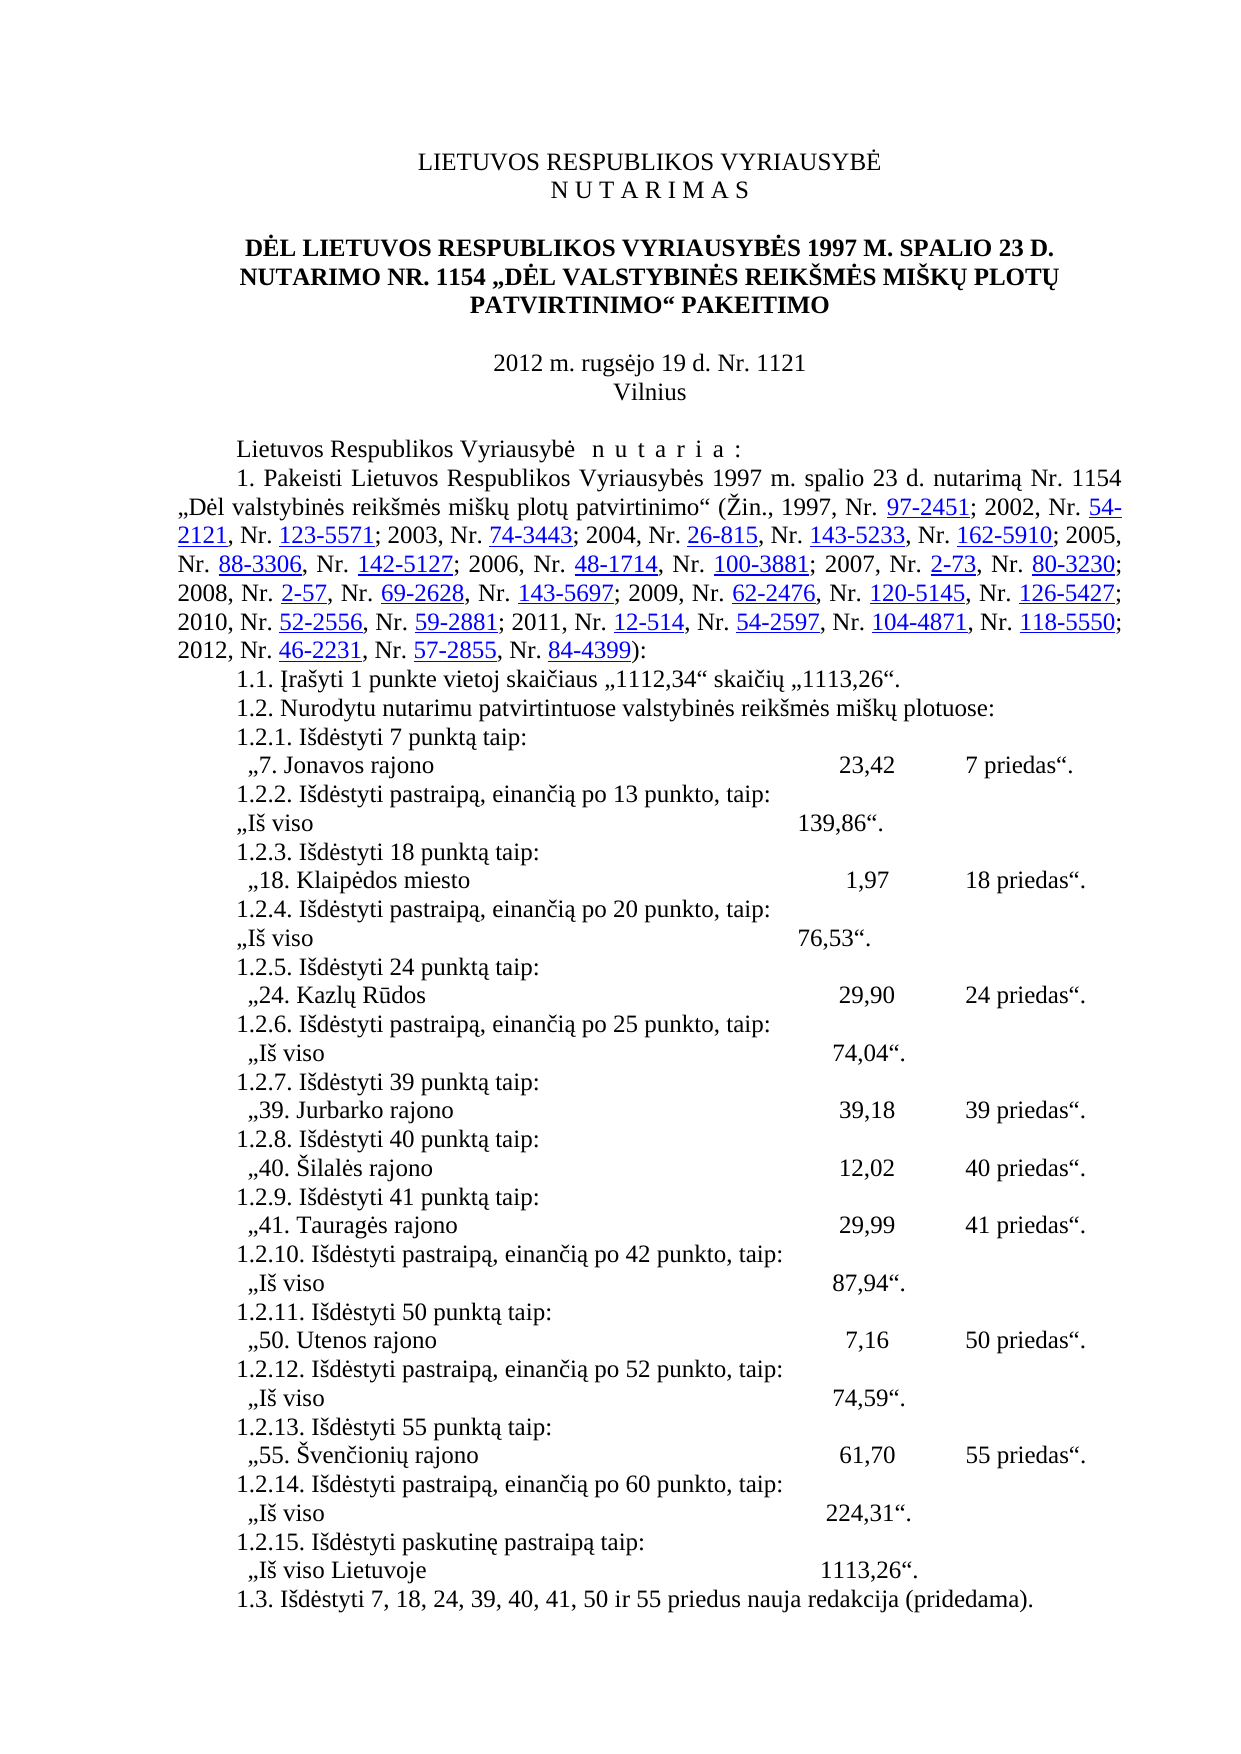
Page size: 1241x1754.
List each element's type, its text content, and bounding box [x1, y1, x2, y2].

table_header 61,70 [780, 1441, 954, 1469]
table_header 55 priedas“. [954, 1441, 1122, 1469]
table_header [956, 1383, 1122, 1412]
text Lietuvos Respublikos Vyriausybė nutaria: [177, 434, 1122, 463]
table_header 40 priedas“. [954, 1153, 1122, 1182]
text 2012 m. rugsėjo 19 d. Nr. 1121 [177, 348, 1122, 377]
table_header [956, 1268, 1122, 1297]
table_header „7. Jonavos rajono [177, 751, 780, 779]
text „Iš viso 76,53“. [177, 923, 1122, 952]
table_header 224,31“. [781, 1498, 956, 1527]
table_header 7,16 [780, 1326, 954, 1354]
table_header „Iš viso [177, 1498, 781, 1527]
text 1.2.4. Išdėstyti pastraipą, einančią po 20 punkto, taip: [177, 894, 1122, 923]
text 1.2.6. Išdėstyti pastraipą, einančią po 25 punkto, taip: [177, 1009, 1122, 1038]
table_header 50 priedas“. [954, 1326, 1122, 1354]
text Lietuvos Respublikos Vyriausybė [177, 147, 1122, 176]
table_header 87,94“. [781, 1268, 956, 1297]
text 1.2.8. Išdėstyti 40 punktą taip: [177, 1124, 1122, 1153]
text 1.2.14. Išdėstyti pastraipą, einančią po 60 punkto, taip: [177, 1469, 1122, 1498]
table_header [956, 1038, 1122, 1067]
table_header 39,18 [780, 1096, 954, 1124]
table_header „Iš viso [177, 1383, 781, 1412]
table_header „41. Tauragės rajono [177, 1211, 780, 1239]
table_header „55. Švenčionių rajono [177, 1441, 780, 1469]
table_header „18. Klaipėdos miesto [177, 866, 781, 894]
table_header „39. Jurbarko rajono [177, 1096, 780, 1124]
text 1.2.5. Išdėstyti 24 punktą taip: [177, 952, 1122, 981]
text Vilnius [177, 377, 1122, 406]
table_header „24. Kazlų Rūdos [177, 981, 780, 1009]
table_header „Iš viso [177, 1038, 781, 1067]
text 1. Pakeisti Lietuvos Respublikos Vyriausybės 1997 m. spalio 23 d. nutarimą Nr. 1154 „Dėl valstybinės reikšmės miškų plotų patvirtinimo“ (Žin., 1997, Nr. 97-2451; 2002, Nr. 54-2121, Nr. 123-5571; 2003, Nr. 74-3443; 2004, Nr. 26-815, Nr. 143-5233, Nr. 162-5910; 2005, Nr. 88-3306, Nr. 142-5127; 2006, Nr. 48-1714, Nr. 100-3881; 2007, Nr. 2-73, Nr. 80-3230; 2008, Nr. 2-57, Nr. 69-2628, Nr. 143-5697; 2009, Nr. 62-2476, Nr. 120-5145, Nr. 126-5427; 2010, Nr. 52-2556, Nr. 59-2881; 2011, Nr. 12-514, Nr. 54-2597, Nr. 104-4871, Nr. 118-5550; 2012, Nr. 46-2231, Nr. 57-2855, Nr. 84-4399): [177, 463, 1122, 664]
table_header 74,59“. [781, 1383, 956, 1412]
text Dėl LIETUVOS RESPUBLIKOS VYRIAUSYBĖS 1997 M. SPALIO 23 D. NUTARIMO NR. 1154 „DĖL VALSTYBINĖS REIKŠMĖS MIŠKŲ PLOTŲ PATVIRTINIMO“ PAKEITIMO [177, 233, 1122, 319]
table_header 29,99 [780, 1211, 954, 1239]
table_header 41 priedas“. [954, 1211, 1122, 1239]
table_header „40. Šilalės rajono [177, 1153, 780, 1182]
table_header 74,04“. [781, 1038, 956, 1067]
text 1.2.2. Išdėstyti pastraipą, einančią po 13 punkto, taip: [177, 779, 1122, 808]
table_header [956, 1498, 1122, 1527]
table_header 29,90 [780, 981, 954, 1009]
text NUTARIMAS [177, 176, 1122, 204]
table_header 18 priedas“. [954, 866, 1122, 894]
text 1.2.10. Išdėstyti pastraipą, einančią po 42 punkto, taip: [177, 1239, 1122, 1268]
table_header 23,42 [780, 751, 954, 779]
text „Iš viso 139,86“. [177, 808, 1122, 837]
table_header 7 priedas“. [954, 751, 1122, 779]
table_header 1113,26“. [781, 1556, 957, 1584]
text 1.2.13. Išdėstyti 55 punktą taip: [177, 1412, 1122, 1441]
text 1.3. Išdėstyti 7, 18, 24, 39, 40, 41, 50 ir 55 priedus nauja redakcija (pridedama). [177, 1584, 1122, 1613]
text 1.2. Nurodytu nutarimu patvirtintuose valstybinės reikšmės miškų plotuose: [177, 693, 1122, 722]
table_header 24 priedas“. [954, 981, 1122, 1009]
text 1.2.9. Išdėstyti 41 punktą taip: [177, 1182, 1122, 1211]
table_header 1,97 [781, 866, 954, 894]
text 1.2.7. Išdėstyti 39 punktą taip: [177, 1067, 1122, 1096]
text 1.1. Įrašyti 1 punkte vietoj skaičiaus „1112,34“ skaičių „1113,26“. [177, 664, 1122, 693]
text 1.2.15. Išdėstyti paskutinę pastraipą taip: [177, 1527, 1122, 1556]
text 1.2.3. Išdėstyti 18 punktą taip: [177, 837, 1122, 866]
text 1.2.11. Išdėstyti 50 punktą taip: [177, 1297, 1122, 1326]
text 1.2.12. Išdėstyti pastraipą, einančią po 52 punkto, taip: [177, 1354, 1122, 1383]
text 1.2.1. Išdėstyti 7 punktą taip: [177, 722, 1122, 751]
table_header „50. Utenos rajono [177, 1326, 780, 1354]
table_header [957, 1556, 1122, 1584]
table_header „Iš viso [177, 1268, 781, 1297]
table_header 12,02 [780, 1153, 954, 1182]
table_header „Iš viso Lietuvoje [177, 1556, 781, 1584]
table_header 39 priedas“. [954, 1096, 1122, 1124]
